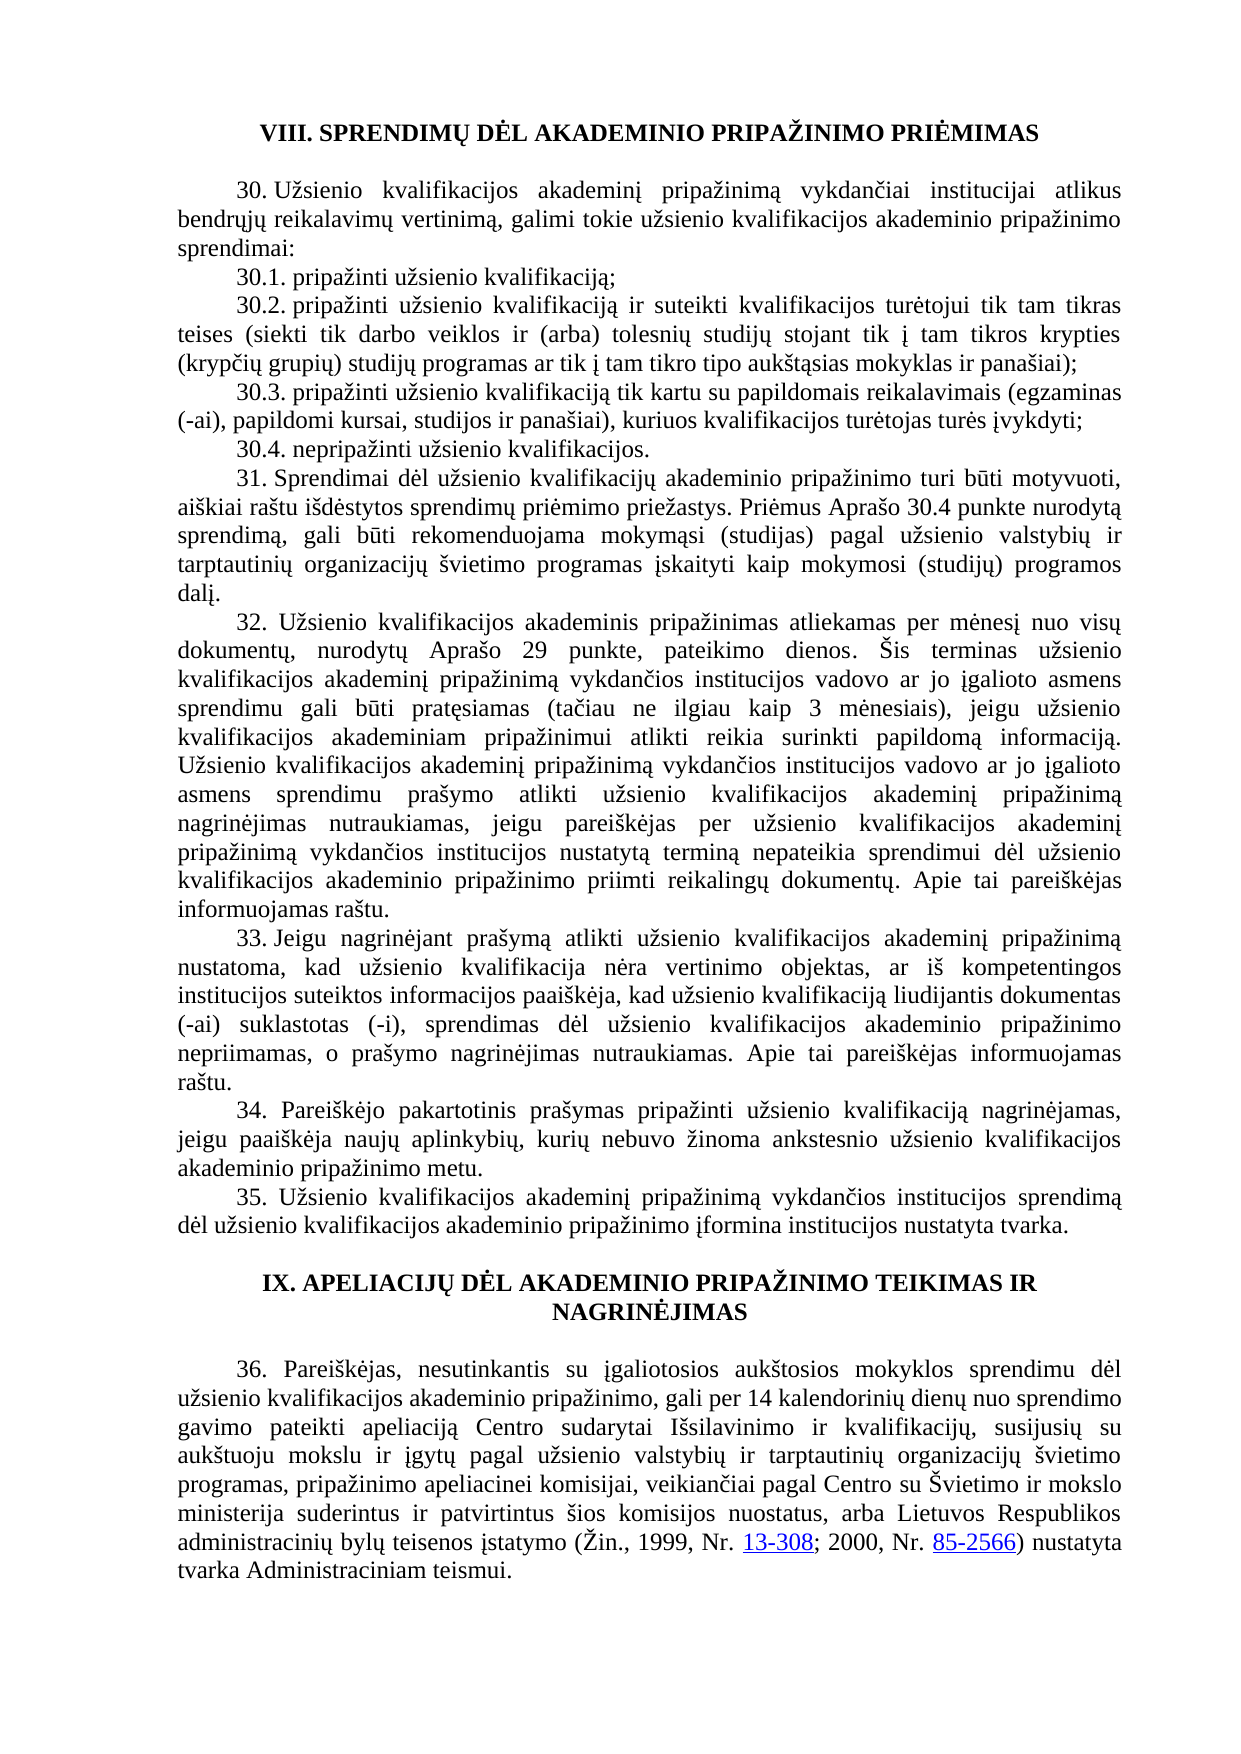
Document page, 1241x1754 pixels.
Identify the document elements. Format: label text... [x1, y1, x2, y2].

text 34. Pareiškėjo pakartotinis prašymas pripažinti užsienio kvalifikaciją nagrinėjamas, jeigu paaiškėja naujų aplinkybių, kurių nebuvo žinoma ankstesnio užsienio kvalifikacijos akademinio pripažinimo metu. [177, 1096, 1122, 1182]
text 30.3. pripažinti užsienio kvalifikaciją tik kartu su papildomais reikalavimais (egzaminas (-ai), papildomi kursai, studijos ir panašiai), kuriuos kvalifikacijos turėtojas turės įvykdyti; [177, 377, 1122, 434]
text 33. Jeigu nagrinėjant prašymą atlikti užsienio kvalifikacijos akademinį pripažinimą nustatoma, kad užsienio kvalifikacija nėra vertinimo objektas, ar iš kompetentingos institucijos suteiktos informacijos paaiškėja, kad užsienio kvalifikaciją liudijantis dokumentas (-ai) suklastotas (-i), sprendimas dėl užsienio kvalifikacijos akademinio pripažinimo nepriimamas, o prašymo nagrinėjimas nutraukiamas. Apie tai pareiškėjas informuojamas raštu. [177, 923, 1122, 1096]
text 30. Užsienio kvalifikacijos akademinį pripažinimą vykdančiai institucijai atlikus bendrųjų reikalavimų vertinimą, galimi tokie užsienio kvalifikacijos akademinio pripažinimo sprendimai: [177, 176, 1122, 262]
text 32. Užsienio kvalifikacijos akademinis pripažinimas atliekamas per mėnesį nuo visų dokumentų, nurodytų Aprašo 29 punkte, pateikimo dienos. Šis terminas užsienio kvalifikacijos akademinį pripažinimą vykdančios institucijos vadovo ar jo įgalioto asmens sprendimu gali būti pratęsiamas (tačiau ne ilgiau kaip 3 mėnesiais), jeigu užsienio kvalifikacijos akademiniam pripažinimui atlikti reikia surinkti papildomą informaciją. Užsienio kvalifikacijos akademinį pripažinimą vykdančios institucijos vadovo ar jo įgalioto asmens sprendimu prašymo atlikti užsienio kvalifikacijos akademinį pripažinimą nagrinėjimas nutraukiamas, jeigu pareiškėjas per užsienio kvalifikacijos akademinį pripažinimą vykdančios institucijos nustatytą terminą nepateikia sprendimui dėl užsienio kvalifikacijos akademinio pripažinimo priimti reikalingų dokumentų. Apie tai pareiškėjas informuojamas raštu. [177, 607, 1122, 923]
text 30.1. pripažinti užsienio kvalifikaciją; [177, 262, 1122, 291]
text IX. APELIACIJŲ DĖL AKADEMINIO PRIPAŽINIMO TEIKIMAS IR NAGRINĖJIMAS [177, 1268, 1122, 1326]
text VIII. SPRENDIMŲ DĖL AKADEMINIO PRIPAŽINIMO PRIĖMIMAS [177, 118, 1122, 147]
text 30.2. pripažinti užsienio kvalifikaciją ir suteikti kvalifikacijos turėtojui tik tam tikras teises (siekti tik darbo veiklos ir (arba) tolesnių studijų stojant tik į tam tikros krypties (krypčių grupių) studijų programas ar tik į tam tikro tipo aukštąsias mokyklas ir panašiai); [177, 291, 1122, 377]
text 31. Sprendimai dėl užsienio kvalifikacijų akademinio pripažinimo turi būti motyvuoti, aiškiai raštu išdėstytos sprendimų priėmimo priežastys. Priėmus Aprašo 30.4 punkte nurodytą sprendimą, gali būti rekomenduojama mokymąsi (studijas) pagal užsienio valstybių ir tarptautinių organizacijų švietimo programas įskaityti kaip mokymosi (studijų) programos dalį. [177, 463, 1122, 607]
text 35. Užsienio kvalifikacijos akademinį pripažinimą vykdančios institucijos sprendimą dėl užsienio kvalifikacijos akademinio pripažinimo įformina institucijos nustatyta tvarka. [177, 1182, 1122, 1239]
text 30.4. nepripažinti užsienio kvalifikacijos. [177, 434, 1122, 463]
text 36. Pareiškėjas, nesutinkantis su įgaliotosios aukštosios mokyklos sprendimu dėl užsienio kvalifikacijos akademinio pripažinimo, gali per 14 kalendorinių dienų nuo sprendimo gavimo pateikti apeliaciją Centro sudarytai Išsilavinimo ir kvalifikacijų, susijusių su aukštuoju mokslu ir įgytų pagal užsienio valstybių ir tarptautinių organizacijų švietimo programas, pripažinimo apeliacinei komisijai, veikiančiai pagal Centro su Švietimo ir mokslo ministerija suderintus ir patvirtintus šios komisijos nuostatus, arba Lietuvos Respublikos administracinių bylų teisenos įstatymo (Žin., 1999, Nr. 13-308; 2000, Nr. 85-2566) nustatyta tvarka Administraciniam teismui. [177, 1354, 1122, 1584]
